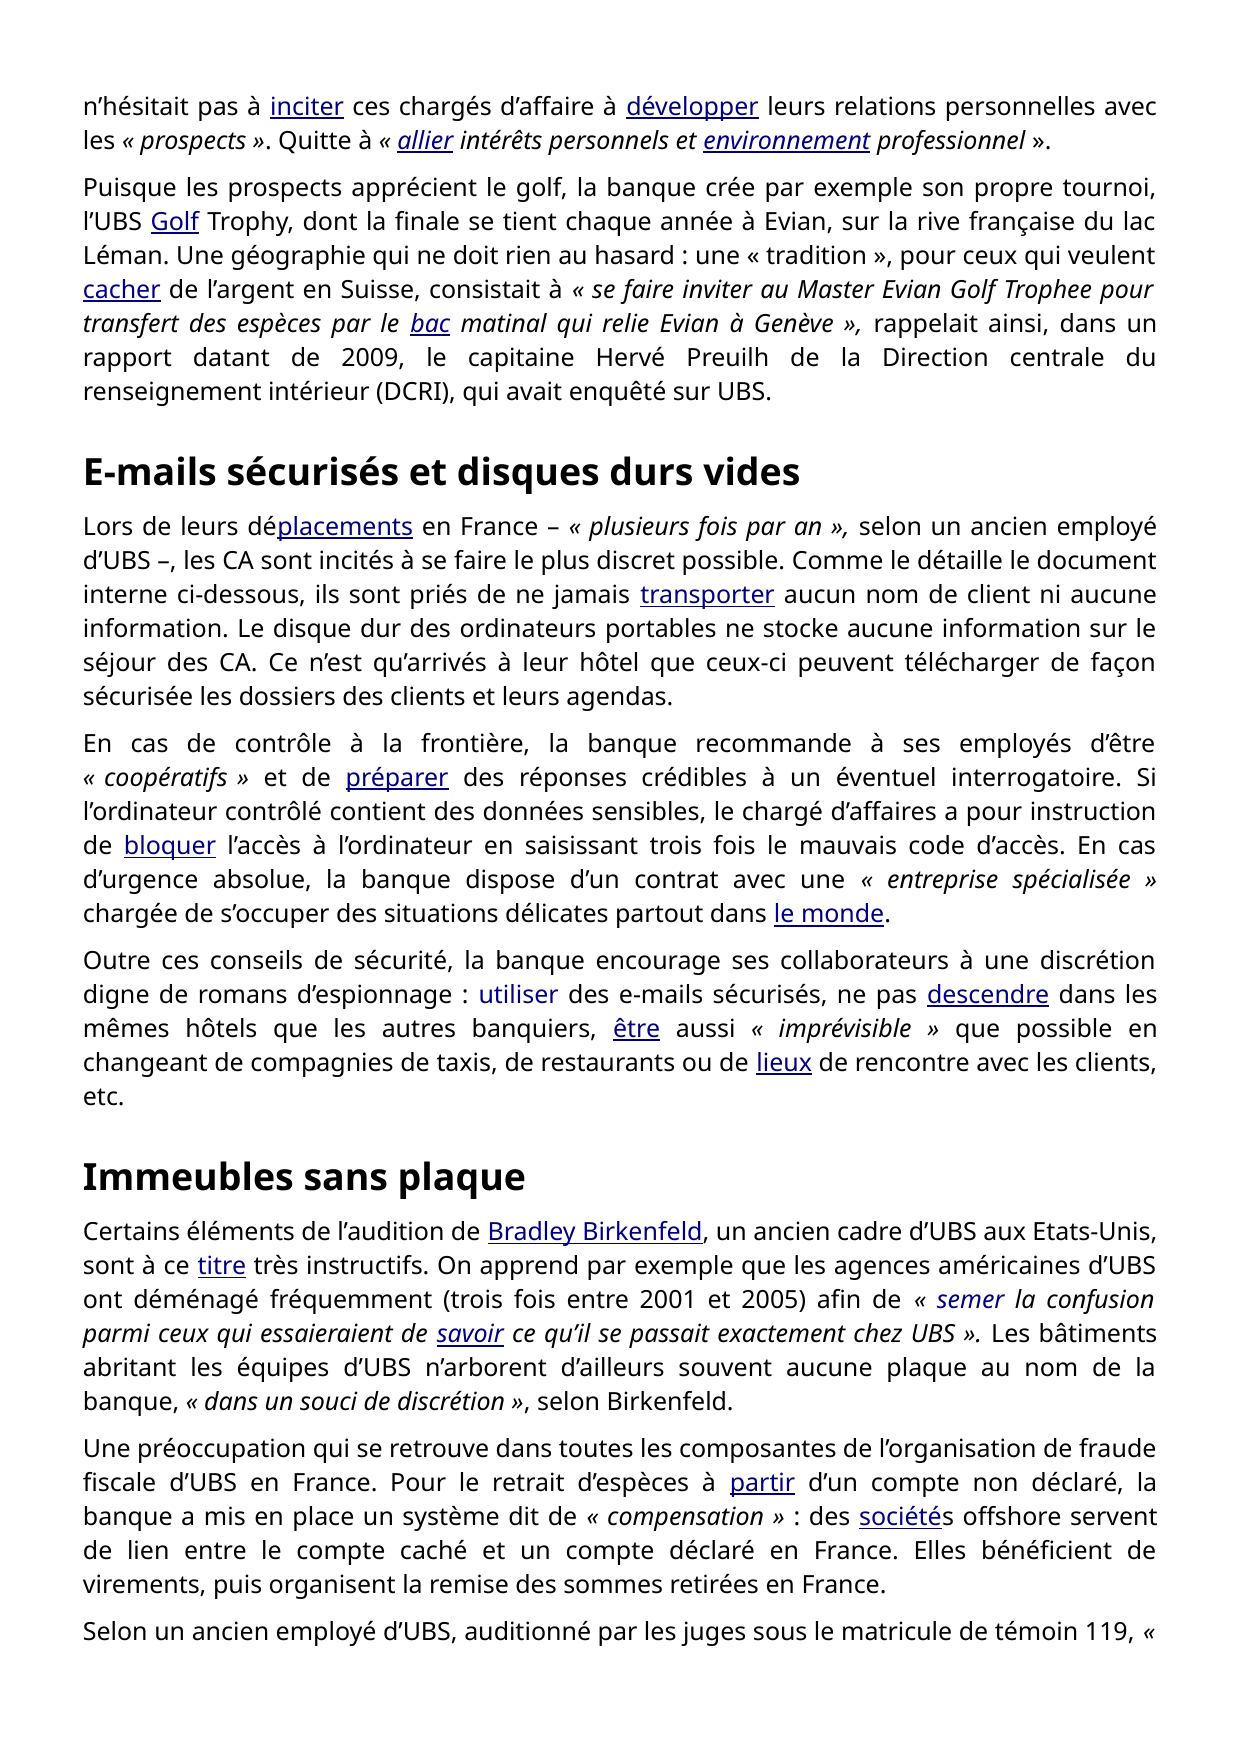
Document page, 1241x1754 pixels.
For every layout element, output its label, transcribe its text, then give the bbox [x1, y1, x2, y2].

text Puisque les prospects apprécient le golf, la banque crée par exemple son propre tournoi, l’UBS Golf Trophy, dont la finale se tient chaque année à Evian, sur la rive française du lac Léman. Une géographie qui ne doit rien au hasard : une « tradition », pour ceux qui veulent cacher de l’argent en Suisse, consistait à « se faire inviter au Master Evian Golf Trophee pour transfert des espèces par le bac matinal qui relie Evian à Genève », rappelait ainsi, dans un rapport datant de 2009, le capitaine Hervé Preuilh de la Direction centrale du renseignement intérieur (DCRI), qui avait enquêté sur UBS. [83, 169, 1157, 408]
text Certains éléments de l’audition de Bradley Birkenfeld, un ancien cadre d’UBS aux Etats-Unis, sont à ce titre très instructifs. On apprend par exemple que les agences américaines d’UBS ont déménagé fréquemment (trois fois entre 2001 et 2005) afin de « semer la confusion parmi ceux qui essaieraient de savoir ce qu’il se passait exactement chez UBS ». Les bâtiments abritant les équipes d’UBS n’arborent d’ailleurs souvent aucune plaque au nom de la banque, « dans un souci de discrétion », selon Birkenfeld. [83, 1214, 1157, 1418]
subtitle Immeubles sans plaque [83, 1150, 1157, 1201]
text Outre ces conseils de sécurité, la banque encourage ses collaborateurs à une discrétion digne de romans d’espionnage : utiliser des e-mails sécurisés, ne pas descendre dans les mêmes hôtels que les autres banquiers, être aussi « imprévisible » que possible en changeant de compagnies de taxis, de restaurants ou de lieux de rencontre avec les clients, etc. [83, 942, 1157, 1113]
subtitle E-mails sécurisés et disques durs vides [83, 445, 1157, 496]
text n’hésitait pas à inciter ces chargés d’affaire à développer leurs relations personnelles avec les « prospects ». Quitte à « allier intérêts personnels et environnement professionnel ». [83, 88, 1157, 157]
text Une préoccupation qui se retrouve dans toutes les composantes de l’organisation de fraude fiscale d’UBS en France. Pour le retrait d’espèces à partir d’un compte non déclaré, la banque a mis en place un système dit de « compensation » : des sociétés offshore servent de lien entre le compte caché et un compte déclaré en France. Elles bénéficient de virements, puis organisent la remise des sommes retirées en France. [83, 1431, 1157, 1601]
text Lors de leurs déplacements en France – « plusieurs fois par an », selon un ancien employé d’UBS –, les CA sont incités à se faire le plus discret possible. Comme le détaille le document interne ci-dessous, ils sont priés de ne jamais transporter aucun nom de client ni aucune information. Le disque dur des ordinateurs portables ne stocke aucune information sur le séjour des CA. Ce n’est qu’arrivés à leur hôtel que ceux-ci peuvent télécharger de façon sécurisée les dossiers des clients et leurs agendas. [83, 509, 1157, 713]
text Selon un ancien employé d’UBS, auditionné par les juges sous le matricule de témoin 119, « [83, 1613, 1157, 1647]
text En cas de contrôle à la frontière, la banque recommande à ses employés d’être « coopératifs » et de préparer des réponses crédibles à un éventuel interrogatoire. Si l’ordinateur contrôlé contient des données sensibles, le chargé d’affaires a pour instruction de bloquer l’accès à l’ordinateur en saisissant trois fois le mauvais code d’accès. En cas d’urgence absolue, la banque dispose d’un contrat avec une « entreprise spécialisée » chargée de s’occuper des situations délicates partout dans le monde. [83, 726, 1157, 930]
